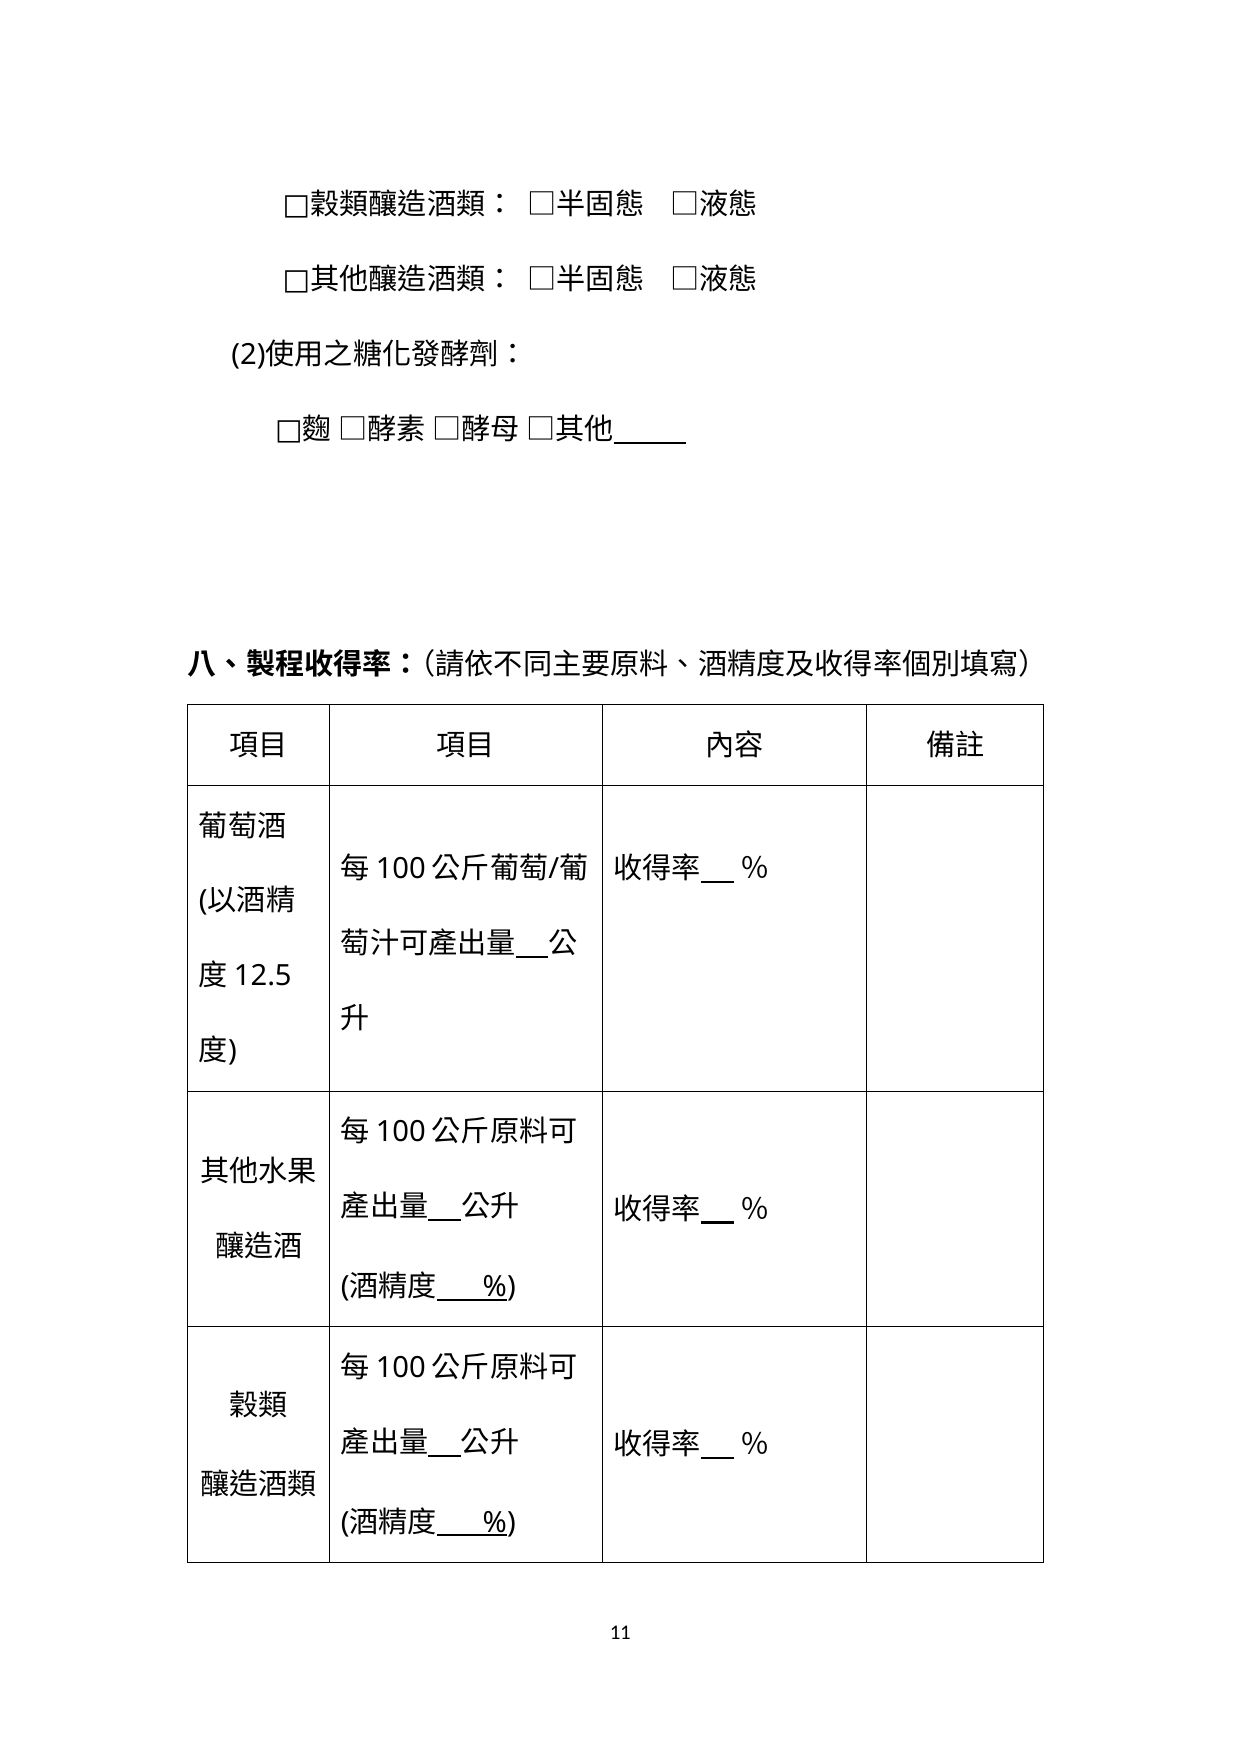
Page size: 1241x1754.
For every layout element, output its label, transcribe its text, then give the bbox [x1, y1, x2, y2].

table_cell 其他水果釀造酒 [188, 1092, 329, 1326]
table_cell 收得率 ％ [603, 786, 866, 1091]
text □穀類釀造酒類： □半固態 □液態 [187, 164, 1053, 239]
table_cell [867, 1092, 1043, 1326]
text □麴 □酵素 □酵母 □其他 [187, 389, 1053, 464]
table_cell 收得率 ％ [603, 1092, 866, 1326]
table_cell 收得率 ％ [603, 1327, 866, 1562]
table_cell 每100公斤葡萄/葡萄汁可產出量 公升 [330, 786, 602, 1091]
text □其他釀造酒類： □半固態 □液態 [187, 239, 1053, 314]
text (2)使用之糖化發酵劑： [187, 314, 1053, 389]
table_header 項目 [188, 705, 329, 785]
table_cell 每100公斤原料可產出量 公升 (酒精度 %) [330, 1092, 602, 1326]
table_header 內容 [603, 705, 866, 785]
table_cell 每100公斤原料可產出量 公升 (酒精度 %) [330, 1327, 602, 1562]
table_cell [867, 786, 1043, 1091]
table_cell 葡萄酒(以酒精度12.5度) [188, 786, 329, 1091]
table_cell 穀類 釀造酒類 [188, 1327, 329, 1562]
table_header 備註 [867, 705, 1043, 785]
table_cell [867, 1327, 1043, 1562]
text 八、製程收得率：（請依不同主要原料、酒精度及收得率個別填寫） [187, 624, 1053, 699]
table_header 項目 [330, 705, 602, 785]
